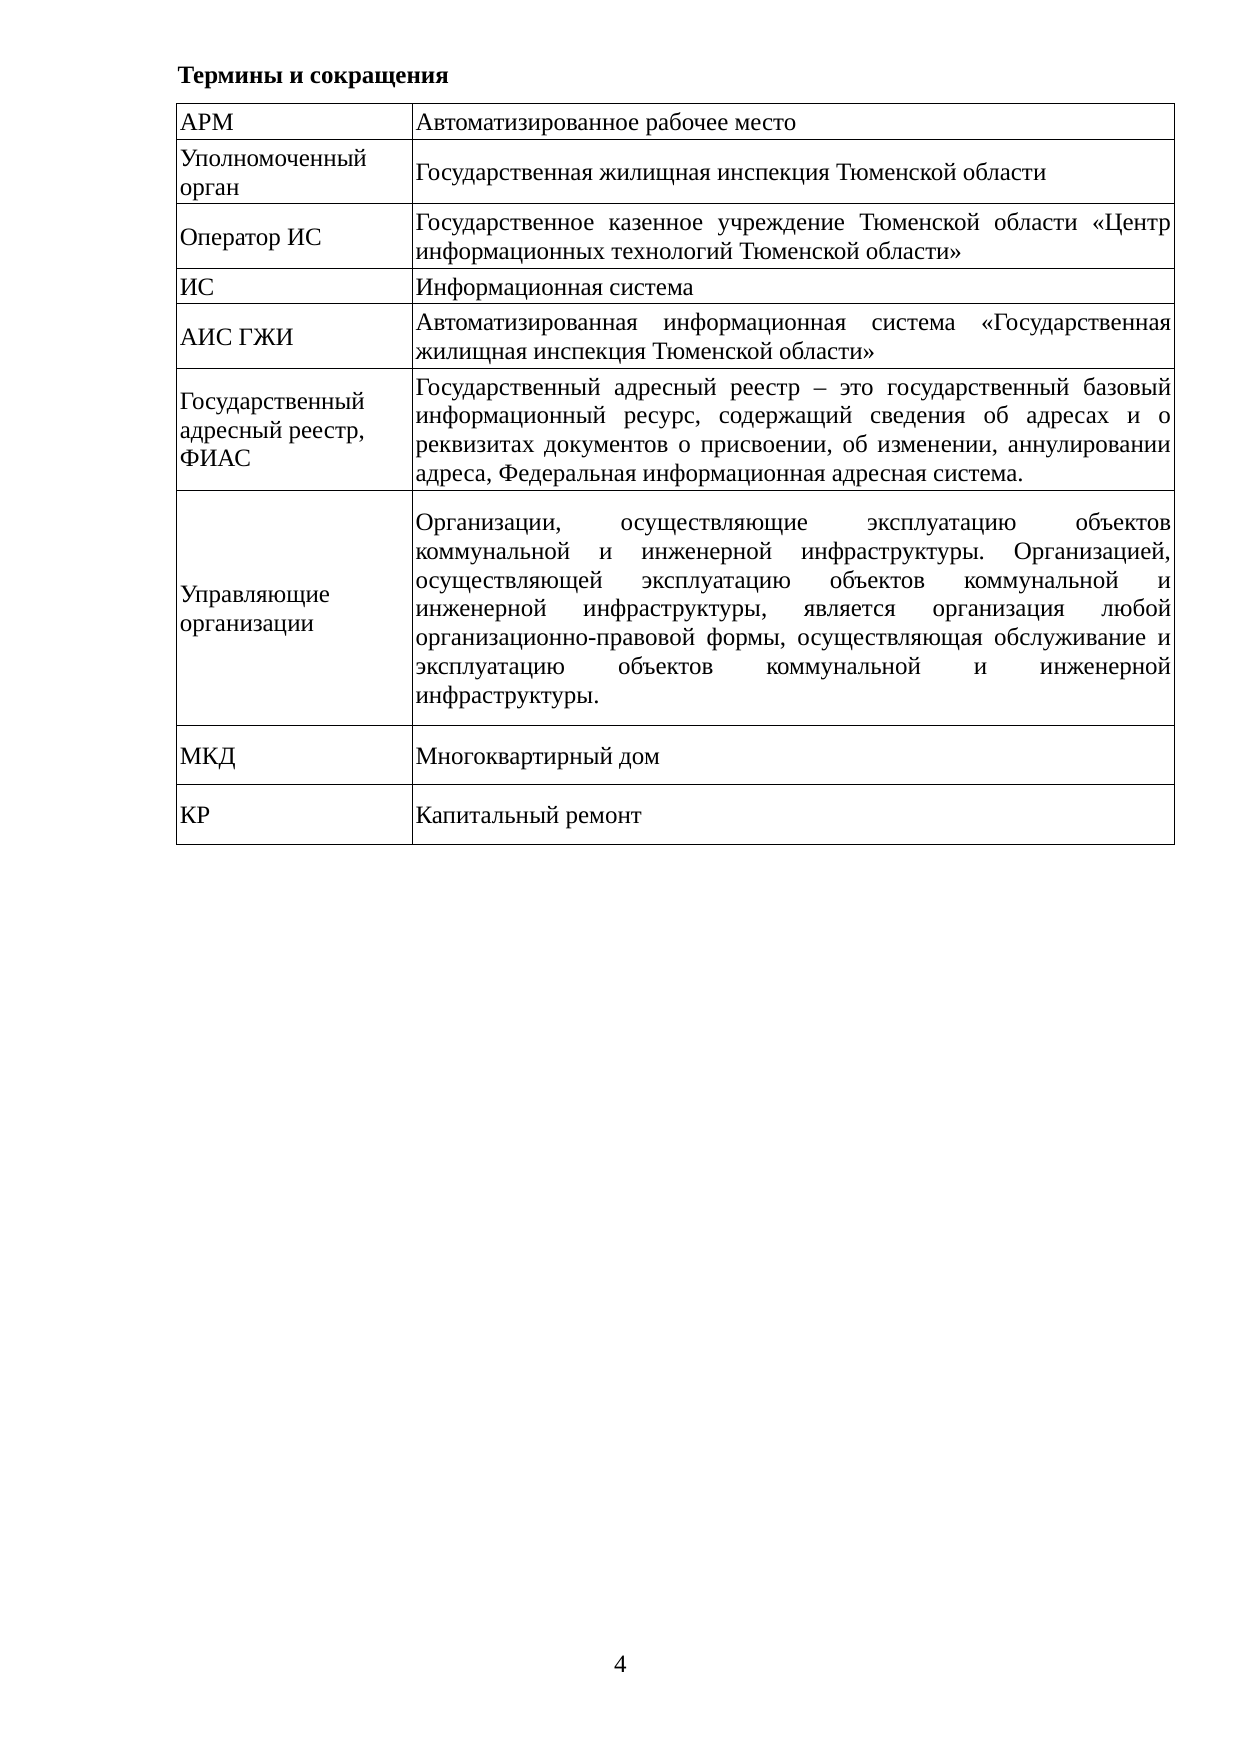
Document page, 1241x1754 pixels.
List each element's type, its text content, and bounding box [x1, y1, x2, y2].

table_cell Информационная система [413, 269, 1174, 303]
table_cell Организации, осуществляющие эксплуатацию объектов коммунальной и инженерной инфраструктуры. Организацией, осуществляющей эксплуатацию объектов коммунальной и инженерной инфраструктуры, является организация любой организационно-правовой формы, осуществляющая обслуживание и эксплуатацию объектов коммунальной и инженерной инфраструктуры. [413, 491, 1174, 725]
table_cell Государственный адресный реестр, ФИАС [177, 369, 412, 489]
table_cell Автоматизированная информационная система «Государственная жилищная инспекция Тюменской области» [413, 304, 1174, 368]
table_header Автоматизированное рабочее место [413, 104, 1174, 139]
table_cell Многоквартирный дом [413, 726, 1174, 784]
table_cell Капитальный ремонт [413, 785, 1174, 843]
table_cell Уполномоченный орган [177, 140, 412, 203]
table_cell Оператор ИС [177, 204, 412, 268]
table_cell Государственная жилищная инспекция Тюменской области [413, 140, 1174, 203]
table_cell ИС [177, 269, 412, 303]
table_cell Управляющие организации [177, 491, 412, 725]
table_cell Государственное казенное учреждение Тюменской области «Центр информационных технологий Тюменской области» [413, 204, 1174, 268]
table_cell АИС ГЖИ [177, 304, 412, 368]
table_cell МКД [177, 726, 412, 784]
table_header АРМ [177, 104, 412, 139]
subtitle Термины и сокращения [118, 60, 1122, 89]
table_cell Государственный адресный реестр – это государственный базовый информационный ресурс, содержащий сведения об адресах и о реквизитах документов о присвоении, об изменении, аннулировании адреса, Федеральная информационная адресная система. [413, 369, 1174, 489]
table_cell КР [177, 785, 412, 843]
